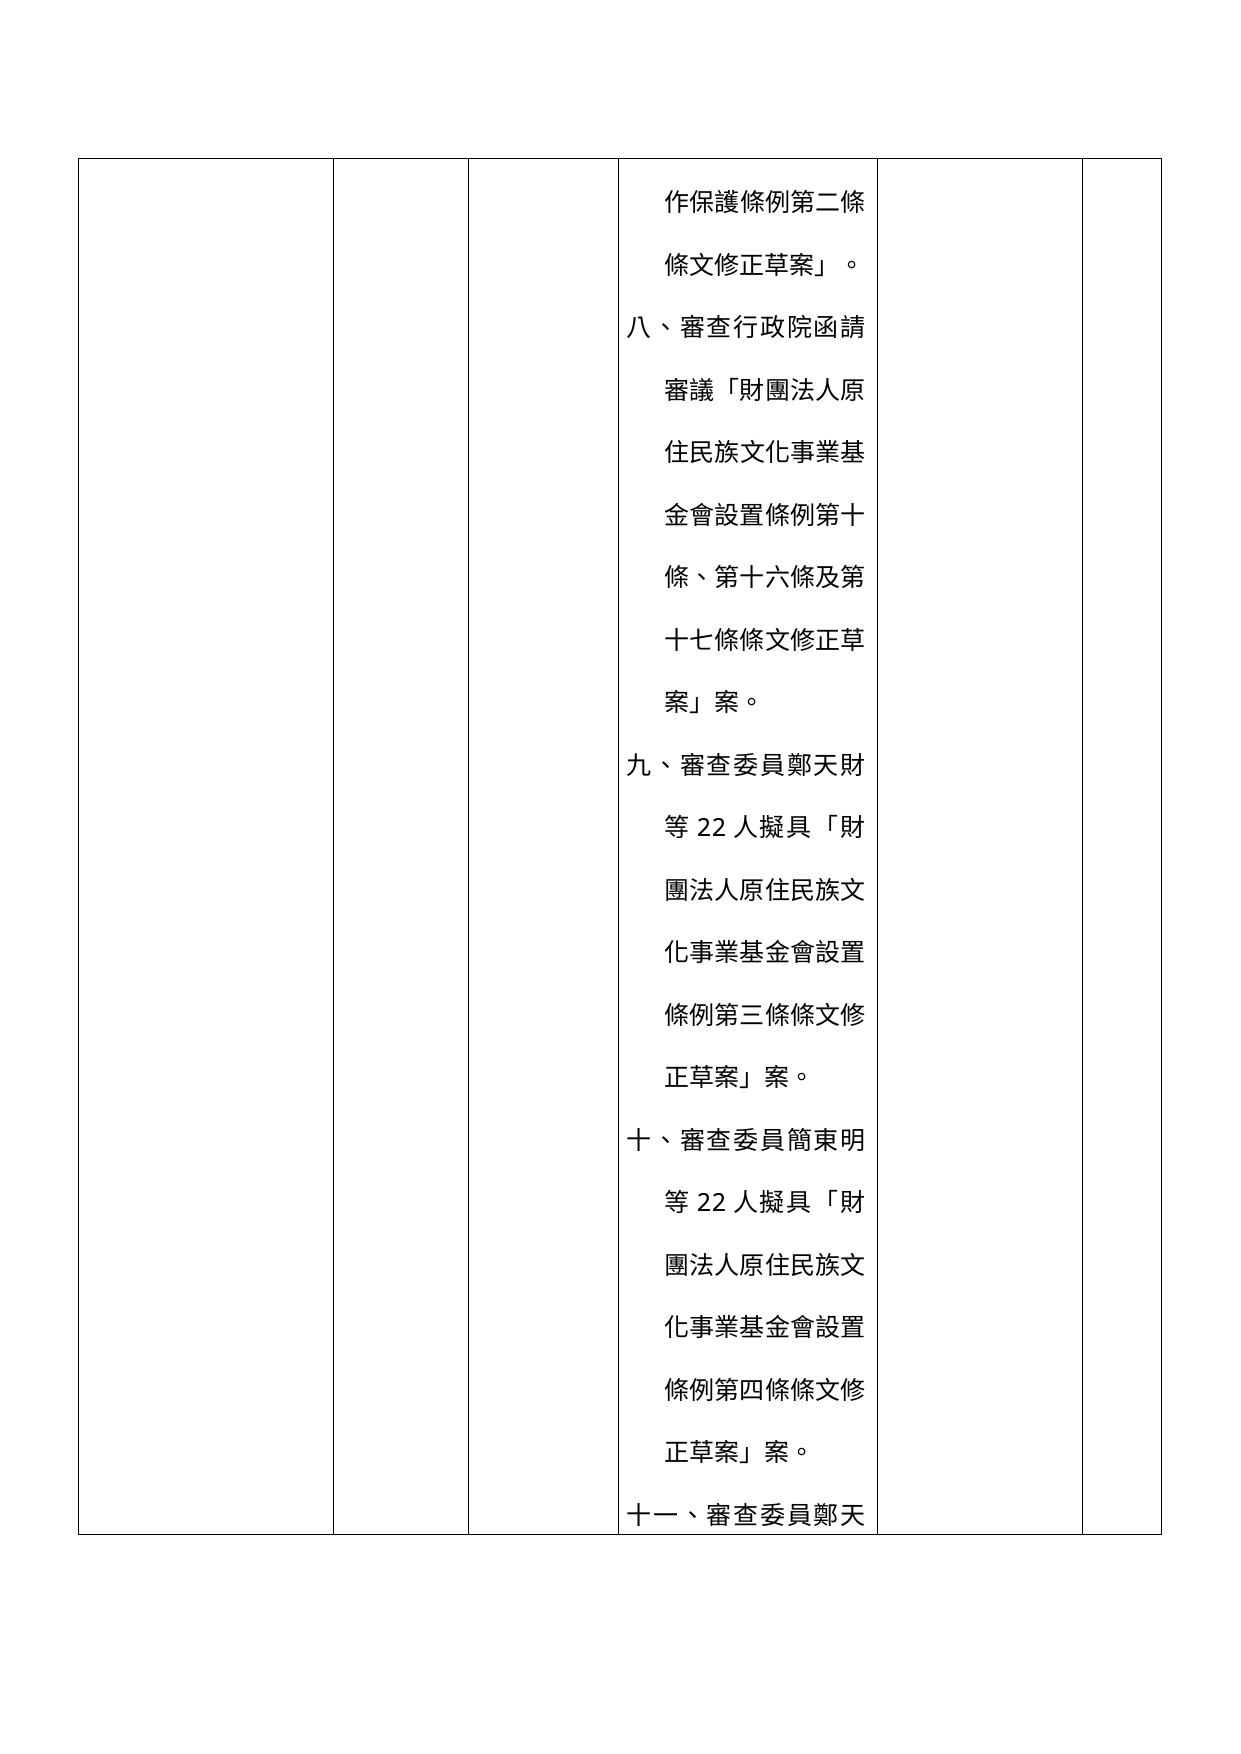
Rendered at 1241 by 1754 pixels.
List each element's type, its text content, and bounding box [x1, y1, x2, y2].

table_cell [1083, 159, 1161, 1534]
table_cell [79, 159, 333, 1534]
table_cell 作保護條例第二條條文修正草案」。 八、審查行政院函請審議「財團法人原住民族文化事業基金會設置條例第十條、第十六條及第十七條條文修正草案」案。 九、審查委員鄭天財等22人擬具「財團法人原住民族文化事業基金會設置條例第三條條文修正草案」案。 十、審查委員簡東明等22人擬具「財團法人原住民族文化事業基金會設置條例第四條條文修正草案」案。 十一、審查委員鄭天 [619, 159, 877, 1534]
table_cell [469, 159, 618, 1534]
table_cell [334, 159, 468, 1534]
table_cell [878, 159, 1082, 1534]
